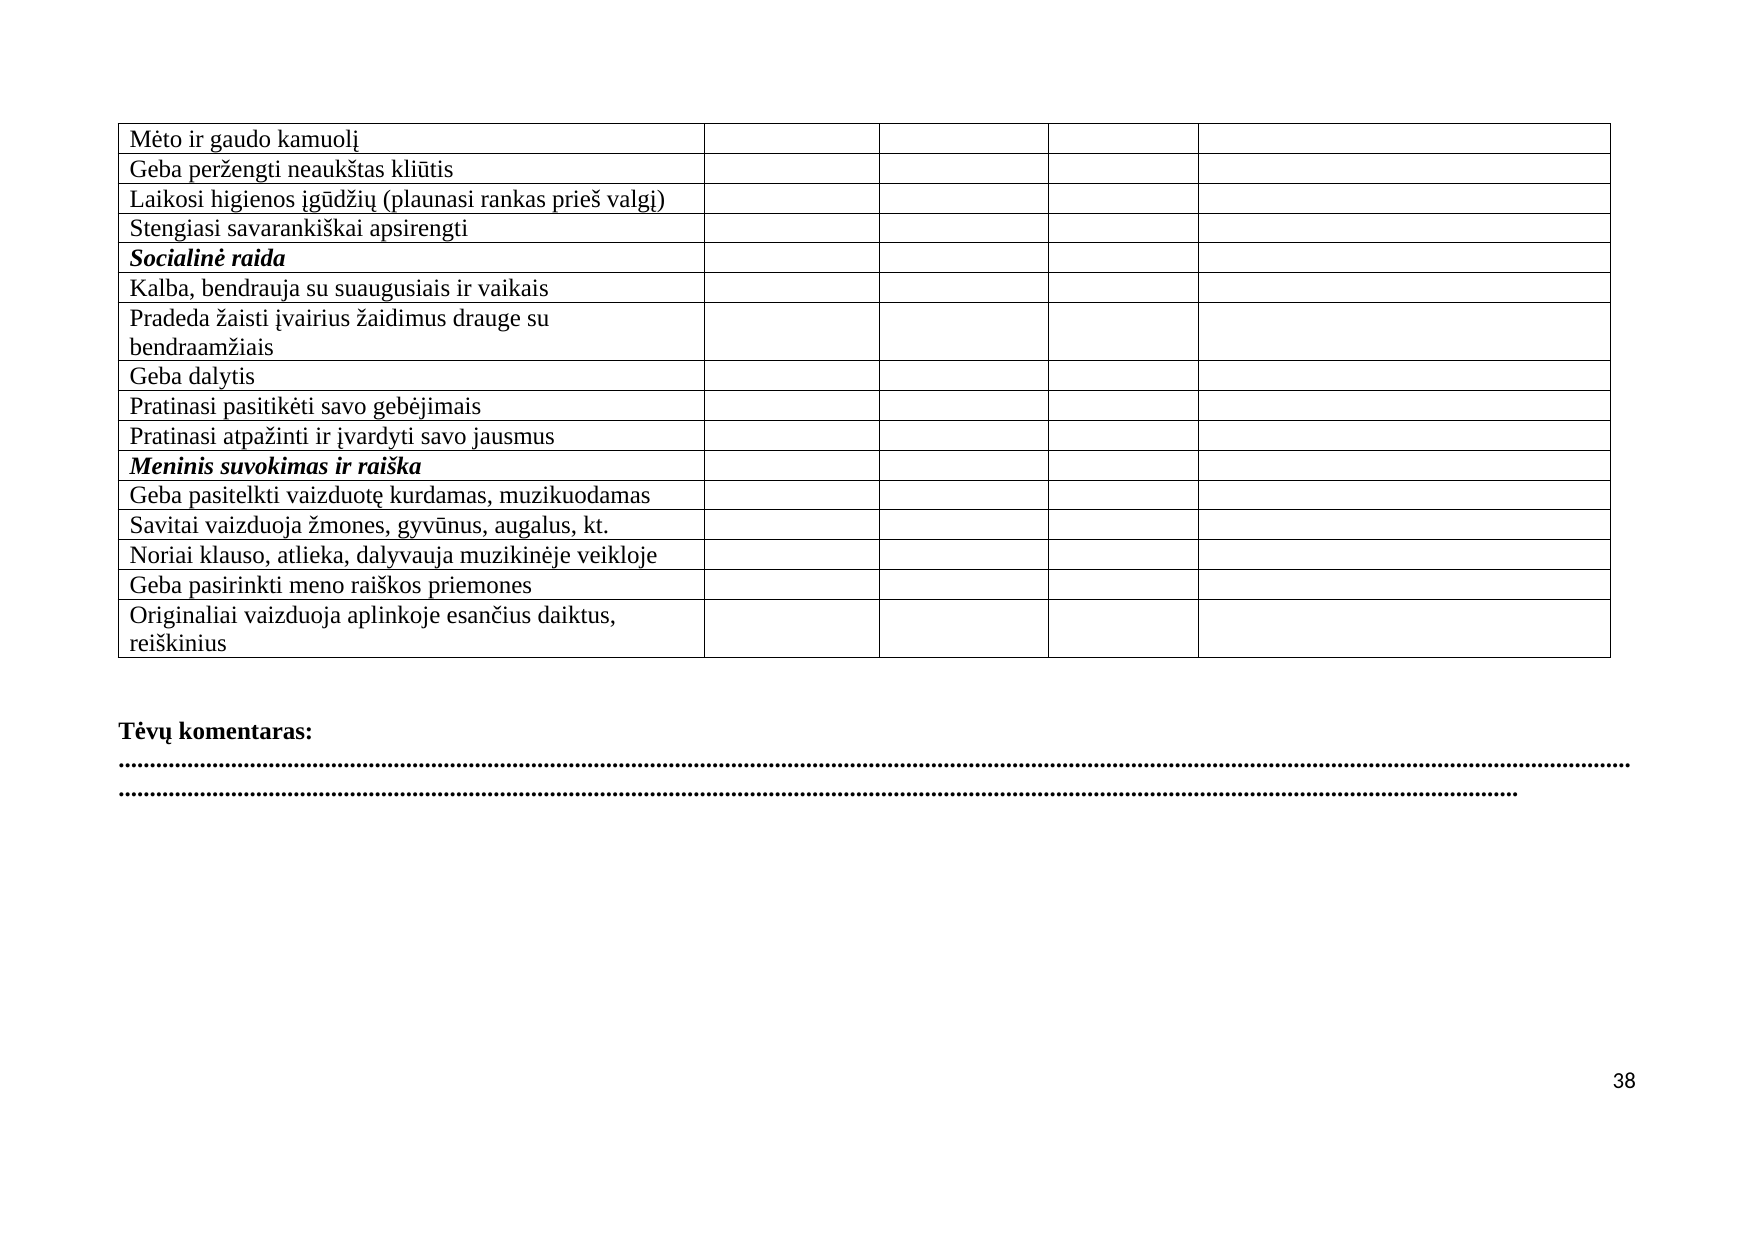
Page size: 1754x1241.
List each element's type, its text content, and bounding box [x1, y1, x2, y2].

table_cell [1199, 124, 1610, 153]
table_cell [1049, 510, 1198, 539]
table_cell [1049, 243, 1198, 272]
table_cell [705, 273, 879, 302]
table_cell Meninis suvokimas ir raiška [119, 451, 704, 479]
table_cell [1199, 600, 1610, 657]
table_cell [1199, 243, 1610, 272]
table_cell [1049, 540, 1198, 569]
table_cell [880, 481, 1048, 509]
table_cell [705, 124, 879, 153]
table_cell [1199, 184, 1610, 212]
table_cell [1199, 510, 1610, 539]
table_cell Laikosi higienos įgūdžių (plaunasi rankas prieš valgį) [119, 184, 704, 212]
text Tėvų komentaras: [118, 716, 1636, 744]
table_cell [880, 421, 1048, 450]
table_cell [1049, 273, 1198, 302]
text .................................................................................................................................................................................................................................................................................................................................................................................................................................................................................. [118, 744, 1636, 802]
table_cell [705, 600, 879, 657]
table_cell [1049, 391, 1198, 420]
table_cell Geba dalytis [119, 361, 704, 390]
table_cell [1049, 303, 1198, 360]
table_cell Pratinasi atpažinti ir įvardyti savo jausmus [119, 421, 704, 450]
table_cell [880, 570, 1048, 599]
table_cell Mėto ir gaudo kamuolį [119, 124, 704, 153]
table_cell [880, 361, 1048, 390]
table_cell [1049, 361, 1198, 390]
table_cell [1049, 481, 1198, 509]
table_cell [880, 600, 1048, 657]
table_cell [1199, 154, 1610, 183]
table_cell Socialinė raida [119, 243, 704, 272]
table_cell Geba pasitelkti vaizduotę kurdamas, muzikuodamas [119, 481, 704, 509]
table_cell [1049, 421, 1198, 450]
table_cell [880, 273, 1048, 302]
table_cell [1199, 391, 1610, 420]
table_cell [880, 124, 1048, 153]
table_cell [705, 570, 879, 599]
table_cell [1199, 540, 1610, 569]
table_cell [705, 481, 879, 509]
table_cell [1199, 481, 1610, 509]
table_cell Stengiasi savarankiškai apsirengti [119, 214, 704, 242]
table_cell [880, 184, 1048, 212]
table_cell [705, 214, 879, 242]
table_cell [705, 540, 879, 569]
table_cell [705, 243, 879, 272]
table_cell [705, 184, 879, 212]
table_cell [1199, 361, 1610, 390]
table_cell [705, 510, 879, 539]
table_cell [1049, 214, 1198, 242]
table_cell [705, 421, 879, 450]
table_cell [1049, 124, 1198, 153]
table_cell [1049, 570, 1198, 599]
table_cell Geba pasirinkti meno raiškos priemones [119, 570, 704, 599]
table_cell [1199, 303, 1610, 360]
table_cell [705, 303, 879, 360]
table_cell [705, 361, 879, 390]
table_cell Geba peržengti neaukštas kliūtis [119, 154, 704, 183]
table_cell [1199, 451, 1610, 479]
table_cell [705, 391, 879, 420]
table_cell [705, 154, 879, 183]
table_cell [1049, 451, 1198, 479]
table_cell [1199, 273, 1610, 302]
table_cell [880, 451, 1048, 479]
table_cell [1049, 600, 1198, 657]
table_cell [880, 154, 1048, 183]
table_cell [880, 303, 1048, 360]
table_cell [1199, 570, 1610, 599]
table_cell Pradeda žaisti įvairius žaidimus drauge su bendraamžiais [119, 303, 704, 360]
table_cell [880, 243, 1048, 272]
table_cell [1199, 421, 1610, 450]
table_cell Kalba, bendrauja su suaugusiais ir vaikais [119, 273, 704, 302]
table_cell [705, 451, 879, 479]
table_cell [880, 510, 1048, 539]
table_cell Pratinasi pasitikėti savo gebėjimais [119, 391, 704, 420]
table_cell [880, 214, 1048, 242]
table_cell [1199, 214, 1610, 242]
table_cell [880, 540, 1048, 569]
table_cell [1049, 154, 1198, 183]
table_cell Savitai vaizduoja žmones, gyvūnus, augalus, kt. [119, 510, 704, 539]
table_cell Originaliai vaizduoja aplinkoje esančius daiktus, reiškinius [119, 600, 704, 657]
table_cell Noriai klauso, atlieka, dalyvauja muzikinėje veikloje [119, 540, 704, 569]
table_cell [1049, 184, 1198, 212]
table_cell [880, 391, 1048, 420]
